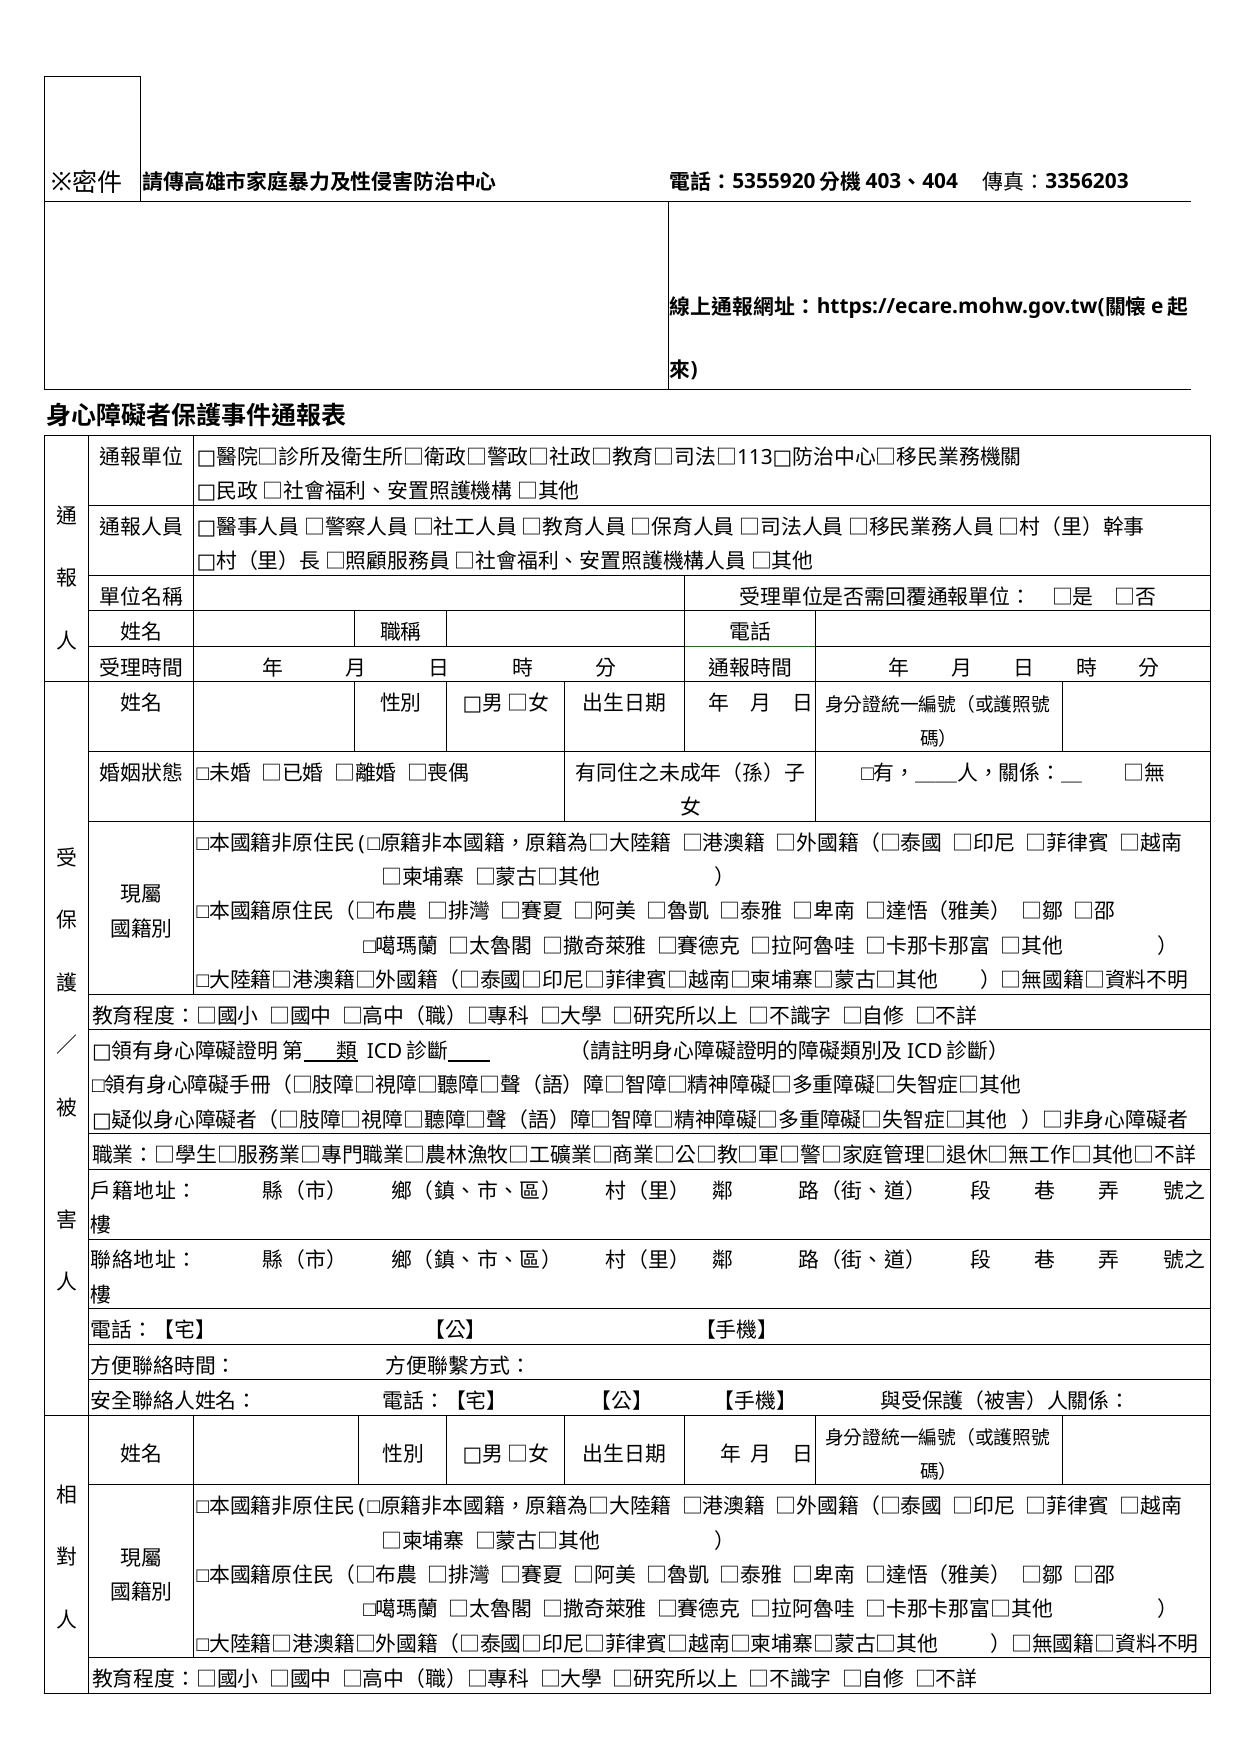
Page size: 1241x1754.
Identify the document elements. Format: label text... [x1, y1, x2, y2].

table_cell 年 月 日 時 分 [816, 647, 1210, 681]
table_cell □有，＿＿人，關係：＿ □無 [816, 752, 1210, 821]
table_cell [816, 611, 1210, 646]
table_cell 受保護／被 害人 [45, 682, 88, 1414]
table_cell [194, 611, 354, 646]
table_cell 方便聯絡時間： 方便聯繫方式： [89, 1345, 1210, 1379]
table_cell 現屬 國籍別 [89, 1485, 193, 1657]
table_header ※密件 [45, 77, 140, 201]
table_cell 性別 [355, 682, 446, 751]
table_cell □男 □女 [447, 682, 564, 751]
table_cell □本國籍非原住民(□原籍非本國籍，原籍為□大陸籍 □港澳籍 □外國籍（□泰國 □印尼 □菲律賓 □越南 □柬埔寨 □蒙古□其他 ） □本國籍原住民（□布農 □排灣 □賽夏 □阿美 □魯凱 □泰雅 □卑南 □達悟（雅美） □鄒 □邵 □噶瑪蘭 □太魯閣 □撒奇萊雅 □賽德克 □拉阿魯哇 □卡那卡那富□其他 ） □大陸籍□港澳籍□外國籍（□泰國□印尼□菲律賓□越南□柬埔寨□蒙古□其他 ）□無國籍□資料不明 [194, 1485, 1210, 1657]
table_cell 年 月 日 [685, 682, 815, 751]
table_cell 聯絡地址： 縣（市） 鄉（鎮、市、區） 村（里） 鄰 路（街、道） 段 巷 弄 號之 樓 [89, 1240, 1210, 1308]
table_cell 婚姻狀態 [89, 752, 193, 821]
table_cell [45, 202, 668, 389]
table_cell [194, 682, 354, 751]
table_cell [447, 611, 684, 646]
table_cell 出生日期 [565, 682, 684, 751]
table_cell 受理時間 [89, 647, 193, 681]
table_cell 電話：【宅】 【公】 【手機】 [89, 1309, 1210, 1344]
table_cell □本國籍非原住民(□原籍非本國籍，原籍為□大陸籍 □港澳籍 □外國籍（□泰國 □印尼 □菲律賓 □越南 □柬埔寨 □蒙古□其他 ） □本國籍原住民（□布農 □排灣 □賽夏 □阿美 □魯凱 □泰雅 □卑南 □達悟（雅美） □鄒 □邵 □噶瑪蘭 □太魯閣 □撒奇萊雅 □賽德克 □拉阿魯哇 □卡那卡那富 □其他 ） □大陸籍□港澳籍□外國籍（□泰國□印尼□菲律賓□越南□柬埔寨□蒙古□其他 ）□無國籍□資料不明 [194, 822, 1210, 994]
table_cell 安全聯絡人姓名： 電話：【宅】 【公】 【手機】 與受保護（被害）人關係： [89, 1380, 1210, 1414]
table_cell [194, 1416, 358, 1484]
table_cell 年 月 日 時 分 [194, 647, 684, 681]
table_cell [194, 576, 684, 610]
table_cell 出生日期 [565, 1416, 684, 1484]
table_cell [1191, 201, 1211, 389]
table_cell 有同住之未成年（孫）子女 [565, 752, 815, 821]
table_cell 身心障礙者保護事件通報表 [44, 389, 1211, 435]
table_cell 身分證統一編號（或護照號碼） [816, 1416, 1062, 1484]
table_header 請傳高雄市家庭暴力及性侵害防治中心 [141, 76, 668, 201]
table_cell 相對人 [45, 1416, 88, 1693]
table_cell 通報人 [45, 436, 88, 681]
table_cell □未婚 □已婚 □離婚 □喪偶 [194, 752, 564, 821]
table_cell □醫院□診所及衛生所□衛政□警政□社政□教育□司法□113□防治中心□移民業務機關 □民政 □社會福利、安置照護機構 □其他 [194, 436, 1210, 505]
table_header 電話：5355920分機403、404 傳真：3356203 [668, 76, 1191, 201]
table_cell □男 □女 [447, 1416, 564, 1484]
table_cell [1063, 1416, 1210, 1484]
table_cell 戶籍地址： 縣（市） 鄉（鎮、市、區） 村（里） 鄰 路（街、道） 段 巷 弄 號之 樓 [89, 1170, 1210, 1238]
table_cell 職稱 [355, 611, 446, 646]
table_cell 職業：□學生□服務業□專門職業□農林漁牧□工礦業□商業□公□教□軍□警□家庭管理□退休□無工作□其他□不詳 [89, 1134, 1210, 1169]
table_cell 年 月 日 [685, 1416, 815, 1484]
table_cell 電話 [685, 611, 815, 646]
table_header [1191, 76, 1211, 201]
table_cell 線上通報網址：https://ecare.mohw.gov.tw(關懐e起來) [669, 202, 1191, 389]
table_cell □領有身心障礙證明 第 類 ICD診斷 （請註明身心障礙證明的障礙類別及ICD診斷） □領有身心障礙手冊（□肢障□視障□聽障□聲（語）障□智障□精神障礙□多重障礙□失智症□其他 □疑似身心障礙者（□肢障□視障□聽障□聲（語）障□智障□精神障礙□多重障礙□失智症□其他 ）□非身心障礙者 [89, 1030, 1210, 1133]
table_cell 性別 [359, 1416, 446, 1484]
table_cell 通報人員 [89, 506, 193, 575]
table_cell 受理單位是否需回覆通報單位： □是 □否 [685, 576, 1210, 610]
table_cell 現屬 國籍別 [89, 822, 193, 994]
table_cell 通報單位 [89, 436, 193, 505]
table_cell 姓名 [89, 682, 193, 751]
table_cell 通報時間 [685, 647, 815, 681]
table_cell 教育程度：□國小 □國中 □高中（職）□專科 □大學 □研究所以上 □不識字 □自修 □不詳 [89, 995, 1210, 1029]
table_cell 姓名 [89, 1416, 193, 1484]
table_cell □醫事人員 □警察人員 □社工人員 □教育人員 □保育人員 □司法人員 □移民業務人員 □村（里）幹事 □村（里）長 □照顧服務員 □社會福利、安置照護機構人員 □其他 [194, 506, 1210, 575]
table_cell 單位名稱 [89, 576, 193, 610]
table_cell [1063, 682, 1210, 751]
table_cell 教育程度：□國小 □國中 □高中（職）□專科 □大學 □研究所以上 □不識字 □自修 □不詳 [89, 1658, 1210, 1693]
table_cell 身分證統一編號（或護照號碼） [816, 682, 1062, 751]
table_cell 姓名 [89, 611, 193, 646]
